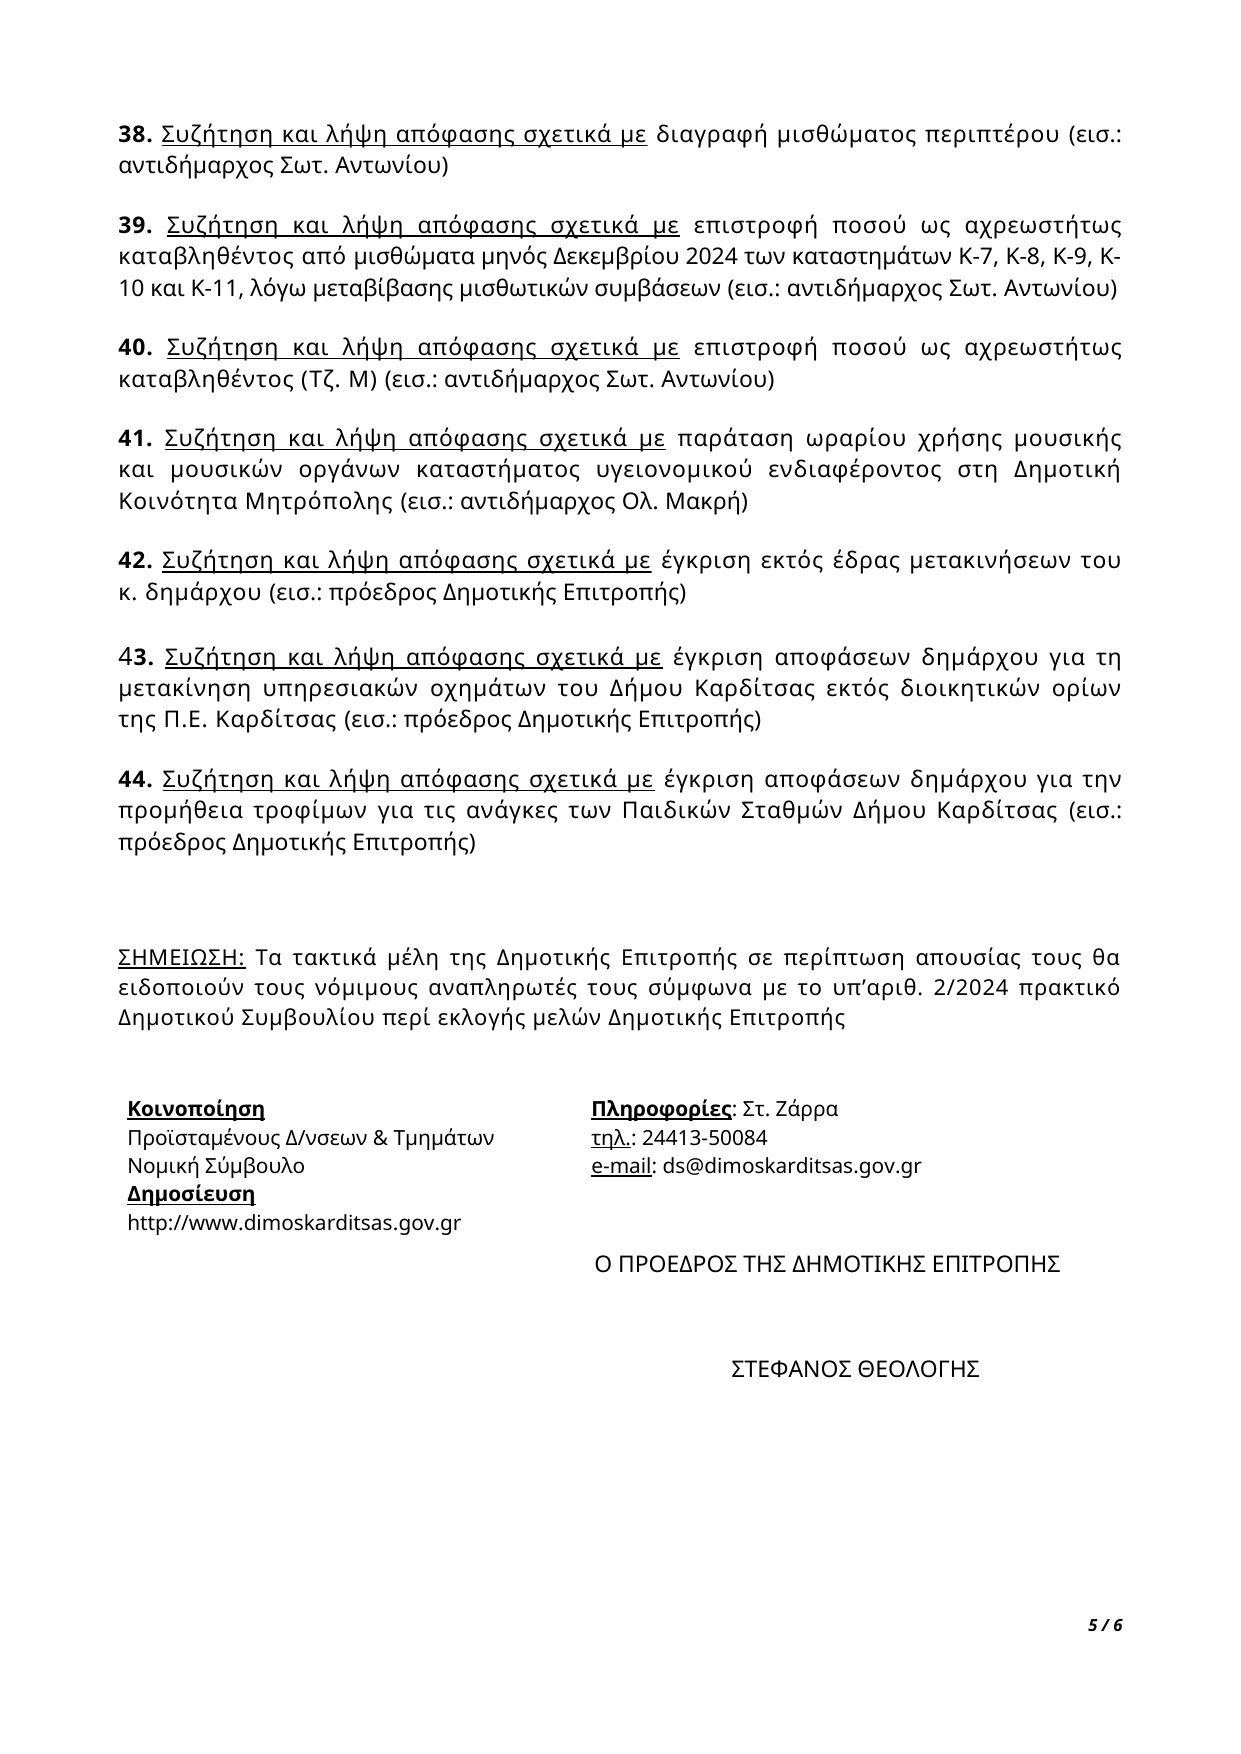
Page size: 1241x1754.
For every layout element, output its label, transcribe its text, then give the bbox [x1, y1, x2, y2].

table_header [573, 1089, 585, 1242]
table_cell ΣΤΕΦΑΝΟΣ ΘΕΟΛΟΓΗΣ [585, 1285, 1120, 1390]
table_cell [573, 1242, 585, 1285]
table_cell Ο ΠΡΟΕΔΡΟΣ ΤΗΣ ΔΗΜΟΤΙΚΗΣ ΕΠΙΤΡΟΠΗΣ [585, 1242, 1120, 1285]
list 39. Συζήτηση και λήψη απόφασης σχετικά με επιστροφή ποσού ως αχρεωστήτως καταβληθέντος από μισθώματα μηνός Δεκεμβρίου 2024 των καταστημάτων Κ-7, Κ-8, Κ-9, Κ-10 και Κ-11, λόγω μεταβίβασης μισθωτικών συμβάσεων (εισ.: αντιδήμαρχος Σωτ. Αντωνίου) [118, 209, 1122, 303]
table_cell [118, 1242, 573, 1285]
list 40. Συζήτηση και λήψη απόφασης σχετικά με επιστροφή ποσού ως αχρεωστήτως καταβληθέντος (Τζ. Μ) (εισ.: αντιδήμαρχος Σωτ. Αντωνίου) [118, 331, 1122, 394]
table_header Κοινοποίηση Προϊσταμένους Δ/νσεων & Τμημάτων Νομική Σύμβουλο Δημοσίευση http://www.dimoskarditsas.gov.gr [118, 1089, 573, 1242]
table_cell [118, 1285, 573, 1390]
table_cell [573, 1285, 585, 1390]
text ΣΗΜΕΙΩΣΗ: Τα τακτικά μέλη της Δημοτικής Επιτροπής σε περίπτωση απουσίας τους θα ειδοποιούν τους νόμιμους αναπληρωτές τους σύμφωνα με το υπ’αριθ. 2/2024 πρακτικό Δημοτικού Συμβουλίου περί εκλογής μελών Δημοτικής Επιτροπής [118, 942, 1122, 1032]
list 43. Συζήτηση και λήψη απόφασης σχετικά με έγκριση αποφάσεων δημάρχου για τη μετακίνηση υπηρεσιακών οχημάτων του Δήμου Καρδίτσας εκτός διοικητικών ορίων της Π.Ε. Καρδίτσας (εισ.: πρόεδρος Δημοτικής Επιτροπής) [118, 638, 1122, 735]
list 38. Συζήτηση και λήψη απόφασης σχετικά με διαγραφή μισθώματος περιπτέρου (εισ.: αντιδήμαρχος Σωτ. Αντωνίου) [118, 118, 1122, 181]
table_header Πληροφορίες: Στ. Ζάρρα τηλ.: 24413-50084 e-mail: ds@dimoskarditsas.gov.gr [585, 1089, 1120, 1242]
list 41. Συζήτηση και λήψη απόφασης σχετικά με παράταση ωραρίου χρήσης μουσικής και μουσικών οργάνων καταστήματος υγειονομικού ενδιαφέροντος στη Δημοτική Κοινότητα Μητρόπολης (εισ.: αντιδήμαρχος Ολ. Μακρή) [118, 422, 1122, 516]
list 44. Συζήτηση και λήψη απόφασης σχετικά με έγκριση αποφάσεων δημάρχου για την προμήθεια τροφίμων για τις ανάγκες των Παιδικών Σταθμών Δήμου Καρδίτσας (εισ.: πρόεδρος Δημοτικής Επιτροπής) [118, 763, 1122, 857]
list 42. Συζήτηση και λήψη απόφασης σχετικά με έγκριση εκτός έδρας μετακινήσεων του κ. δημάρχου (εισ.: πρόεδρος Δημοτικής Επιτροπής) [118, 544, 1122, 607]
